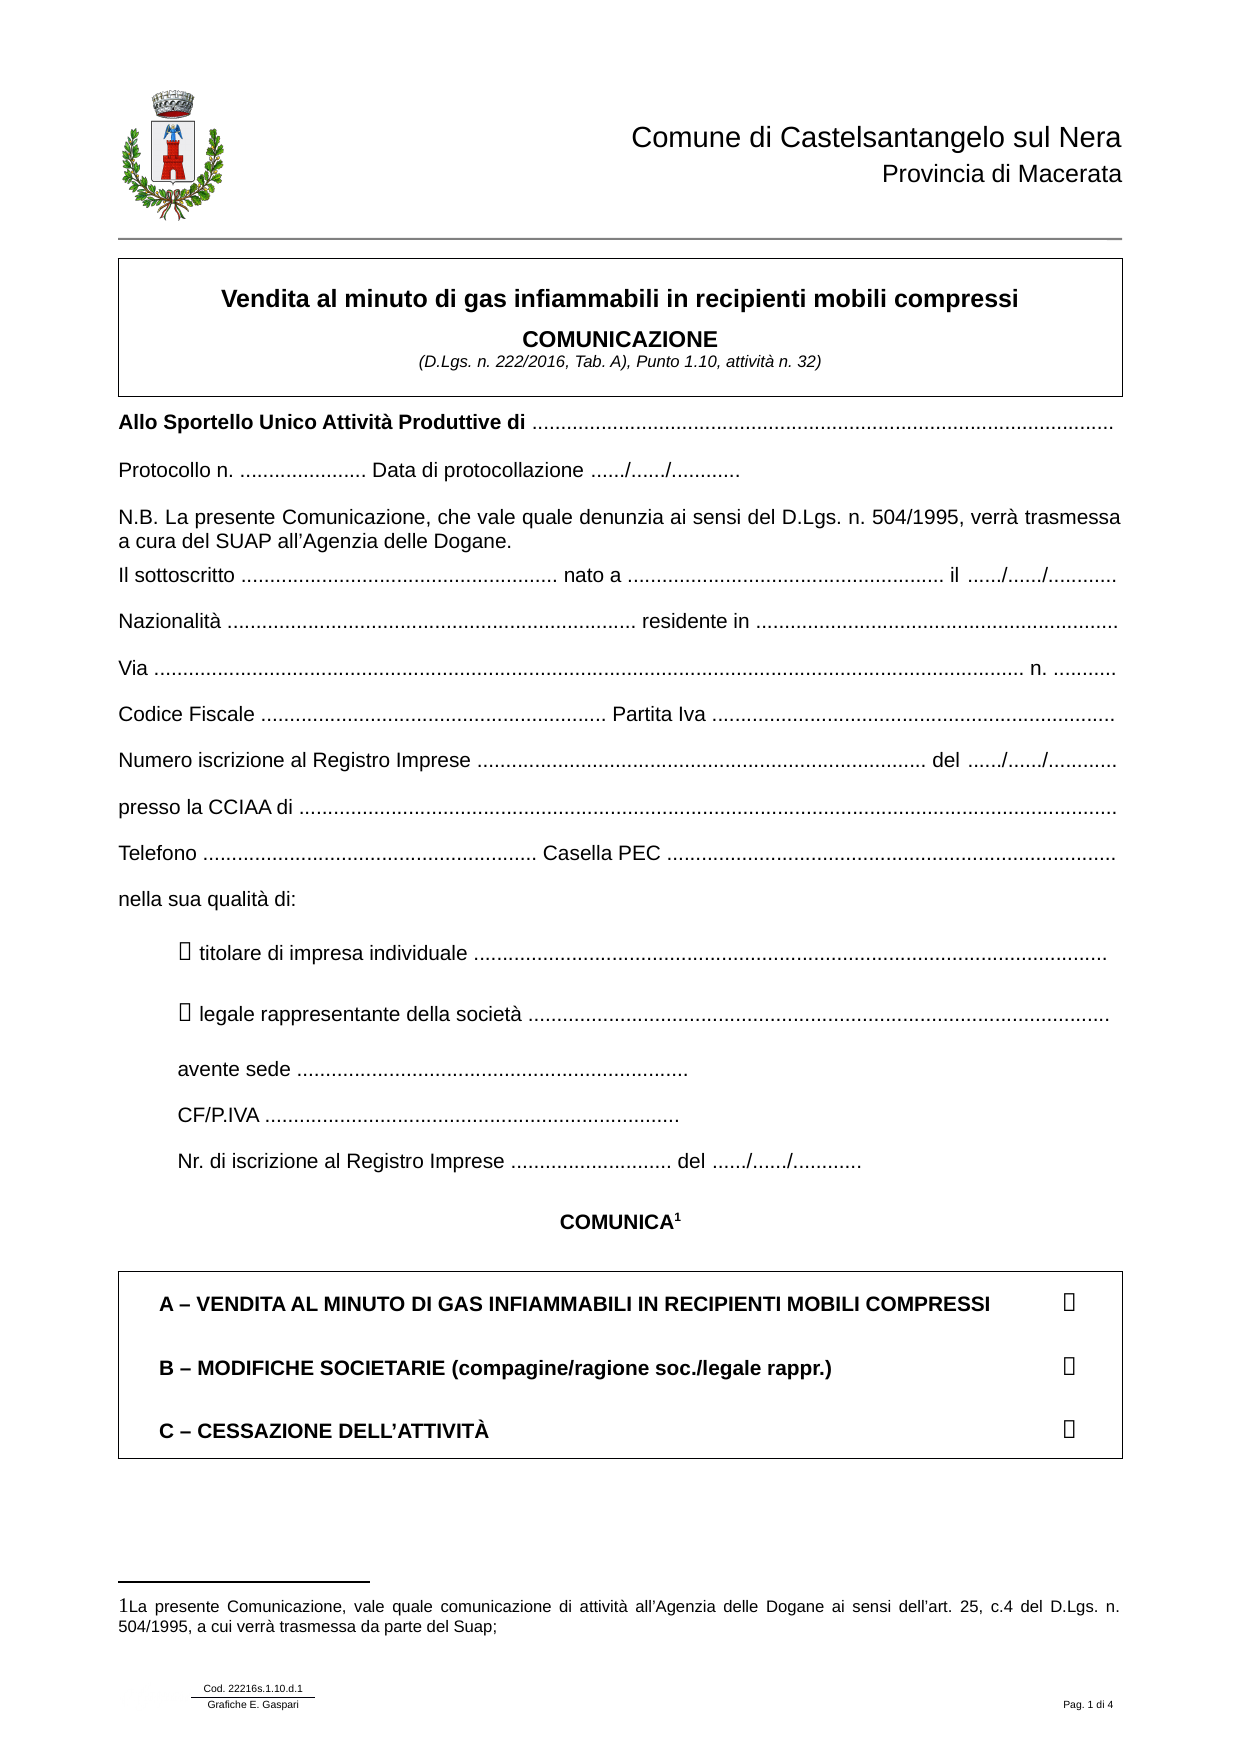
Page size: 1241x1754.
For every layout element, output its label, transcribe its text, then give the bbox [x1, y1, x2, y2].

text CF/P.IVA ........................................................................ [177, 1103, 1122, 1127]
text  titolare di impresa individuale .............................................................................................................. [177, 934, 1122, 968]
text COMUNICA [118, 1210, 1122, 1234]
text Comune di Castelsantangelo sul Nera [224, 121, 1122, 154]
text Nr. di iscrizione al Registro Imprese ............................ del ....../....../............ [177, 1149, 1122, 1173]
text Il sottoscritto ....................................................... nato a ....................................................... il ....../....../............ [118, 563, 1122, 587]
text Codice Fiscale ............................................................ Partita Iva ...................................................................... [118, 702, 1122, 726]
text Allo Sportello Unico Attività Produttive di ..................................................................................................... [118, 410, 1122, 434]
text La presente Comunicazione, vale quale comunicazione di attività all’Agenzia delle Dogane ai sensi dell’art. 25, c.4 del D.Lgs. n. 504/1995, a cui verrà trasmessa da parte del Suap; [118, 1593, 1122, 1636]
table_header Vendita al minuto di gas infiammabili in recipienti mobili compressi COMUNICAZIONE (D.Lgs. n. 222/2016, Tab. A), Punto 1.10, attività n. 32) [119, 259, 1122, 396]
text Nazionalità ....................................................................... residente in ............................................................... [118, 609, 1122, 633]
text nella sua qualità di: [118, 887, 1122, 911]
text Protocollo n. ...................... Data di protocollazione ....../....../............ [118, 458, 1122, 482]
text N.B. La presente Comunicazione, che vale quale denunzia ai sensi del D.Lgs. n. 504/1995, verrà trasmessa a cura del SUAP all’Agenzia delle Dogane. [118, 504, 1122, 552]
text avente sede .................................................................... [177, 1057, 1122, 1081]
table_header A – VENDITA AL MINUTO DI GAS INFIAMMABILI IN RECIPIENTI MOBILI COMPRESSI  B – MODIFICHE SOCIETARIE (compagine/ragione soc./legale rappr.)  C – CESSAZIONE DELL’ATTIVITÀ  [119, 1272, 1122, 1458]
text Provincia di Macerata [224, 159, 1122, 188]
text presso la CCIAA di .............................................................................................................................................. [118, 794, 1122, 818]
text Telefono .......................................................... Casella PEC .............................................................................. [118, 841, 1122, 865]
text Via ....................................................................................................................................................... n. ........... [118, 656, 1122, 679]
text  legale rappresentante della società ..................................................................................................... [177, 995, 1122, 1029]
text Numero iscrizione al Registro Imprese .............................................................................. del ....../....../............ [118, 748, 1122, 772]
picture [122, 90, 224, 221]
